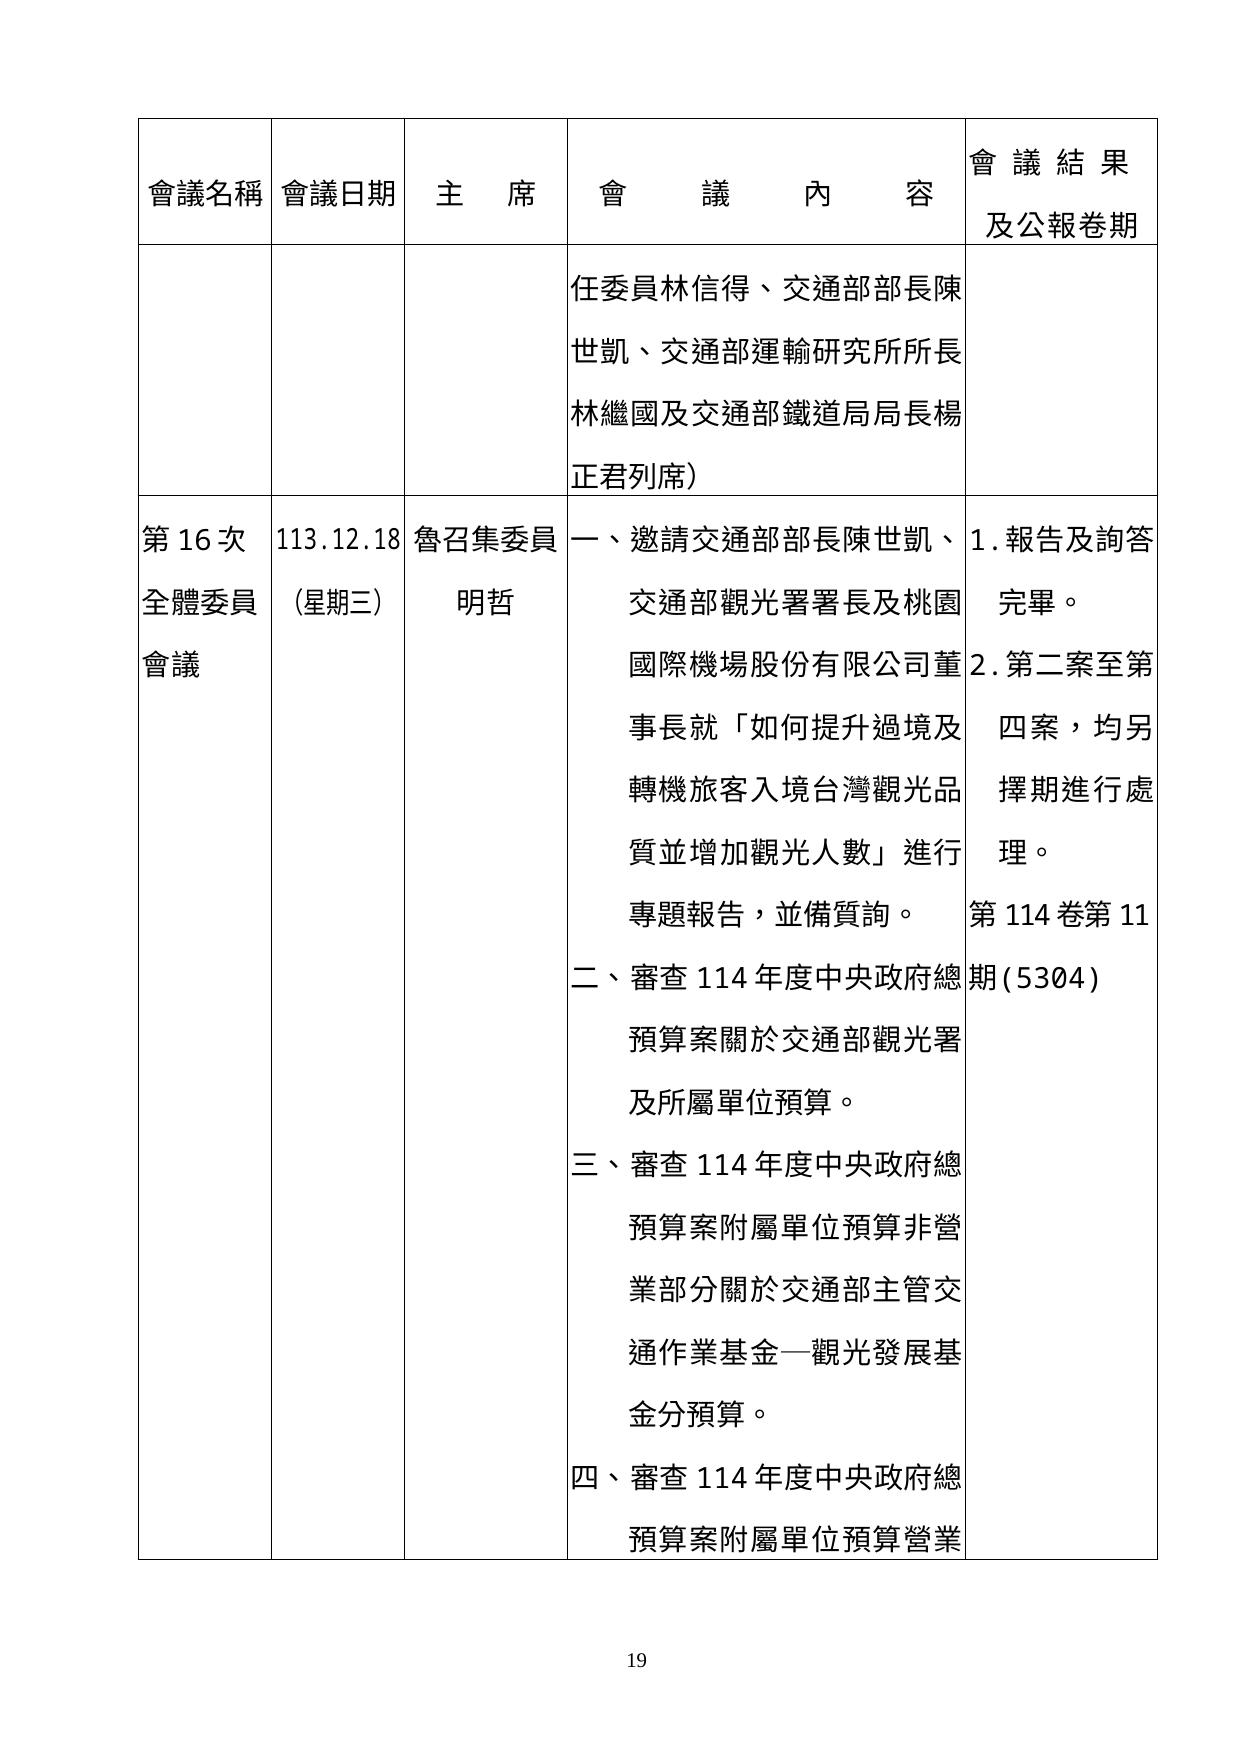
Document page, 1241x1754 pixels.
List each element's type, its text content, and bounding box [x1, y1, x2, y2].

table_header 會議日期 [272, 119, 404, 244]
table_cell [272, 245, 404, 495]
table_header 會 議 結 果 及公報卷期 [966, 119, 1157, 244]
table_cell [405, 245, 567, 495]
table_cell 魯召集委員明哲 [405, 496, 567, 1559]
table_cell 第16次 全體委員 會議 [139, 496, 271, 1559]
table_header 主 席 [405, 119, 567, 244]
table_header 會議名稱 [139, 119, 271, 244]
table_cell 一、邀請交通部部長陳世凱、交通部觀光署署長及桃園國際機場股份有限公司董事長就「如何提升過境及轉機旅客入境台灣觀光品質並增加觀光人數」進行專題報告，並備質詢。 二、審查114年度中央政府總預算案關於交通部觀光署及所屬單位預算。 三、審查114年度中央政府總預算案附屬單位預算非營業部分關於交通部主管交通作業基金─觀光發展基金分預算。 四、審查114年度中央政府總預算案附屬單位預算營業 [568, 496, 965, 1559]
table_cell [966, 245, 1157, 495]
table_cell 1.報告及詢答完畢。 2.第二案至第四案，均另擇期進行處理。 第114卷第11期(5304) [966, 496, 1157, 1559]
table_cell 任委員林信得、交通部部長陳世凱、交通部運輸研究所所長林繼國及交通部鐵道局局長楊正君列席） [568, 245, 965, 495]
table_cell 113.12.18（星期三） [272, 496, 404, 1559]
table_cell [139, 245, 271, 495]
table_header 會 議 內 容 [568, 119, 965, 244]
